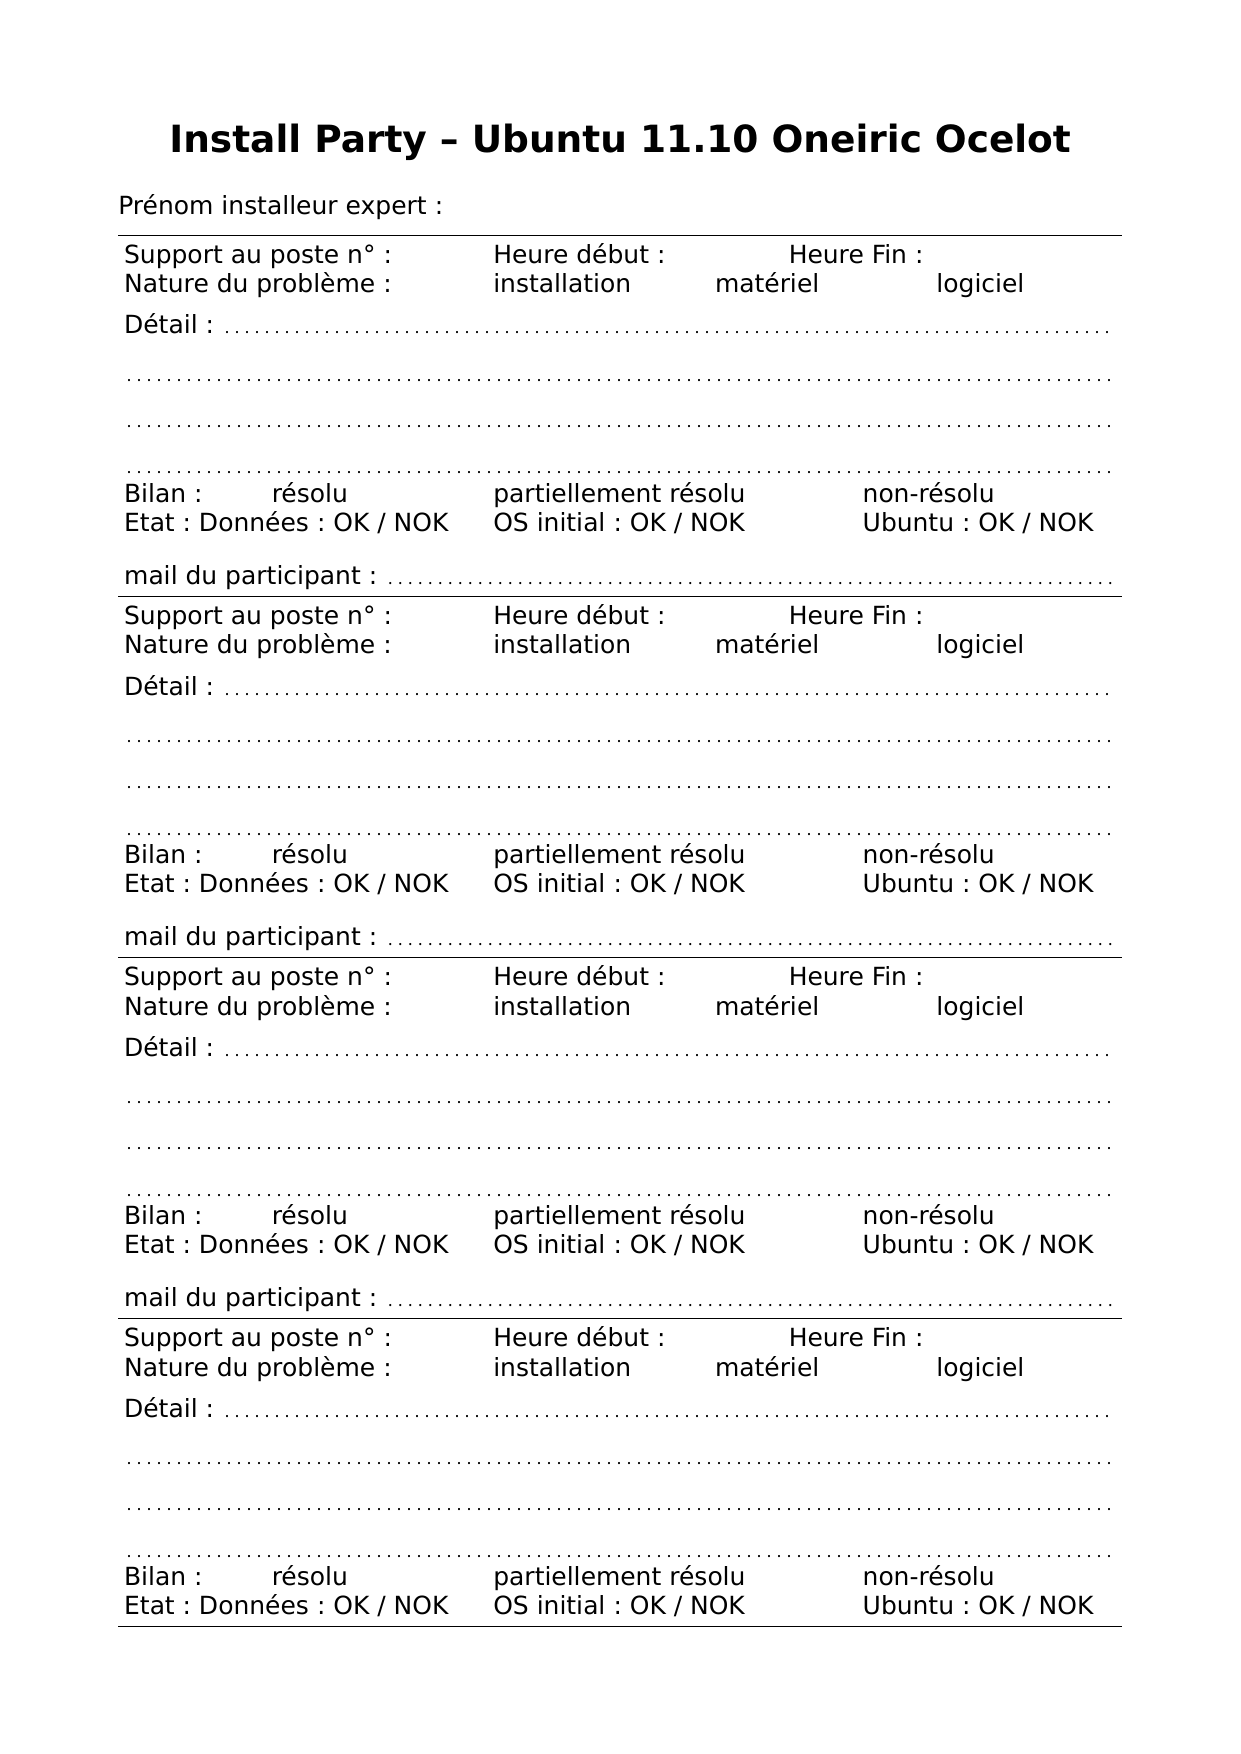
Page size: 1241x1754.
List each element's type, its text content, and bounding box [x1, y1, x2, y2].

text Install Party – Ubuntu 11.10 Oneiric Ocelot [118, 118, 1122, 162]
table_cell Support au poste n° : Heure début : Heure Fin : Nature du problème : installation matériel logiciel Détail : ......................................................................................... ................................................................................................... ................................................................................................... ................................................................................................... Bilan : résolu partiellement résolu non-résolu Etat : Données : OK / NOK OS initial : OK / NOK Ubuntu : OK / NOK mail du participant : ......................................................................... [118, 958, 1122, 1318]
table_cell Support au poste n° : Heure début : Heure Fin : Nature du problème : installation matériel logiciel Détail : ......................................................................................... ................................................................................................... ................................................................................................... ................................................................................................... Bilan : résolu partiellement résolu non-résolu Etat : Données : OK / NOK OS initial : OK / NOK Ubuntu : OK / NOK mail du participant : ......................................................................... [118, 597, 1122, 957]
table_cell Support au poste n° : Heure début : Heure Fin : Nature du problème : installation matériel logiciel Détail : ......................................................................................... ................................................................................................... ................................................................................................... ................................................................................................... Bilan : résolu partiellement résolu non-résolu Etat : Données : OK / NOK OS initial : OK / NOK Ubuntu : OK / NOK [118, 1319, 1122, 1626]
text Prénom installeur expert : [118, 191, 1122, 220]
table_header Support au poste n° : Heure début : Heure Fin : Nature du problème : installation matériel logiciel Détail : ......................................................................................... ................................................................................................... ................................................................................................... ................................................................................................... Bilan : résolu partiellement résolu non-résolu Etat : Données : OK / NOK OS initial : OK / NOK Ubuntu : OK / NOK mail du participant : ......................................................................... [118, 236, 1122, 596]
